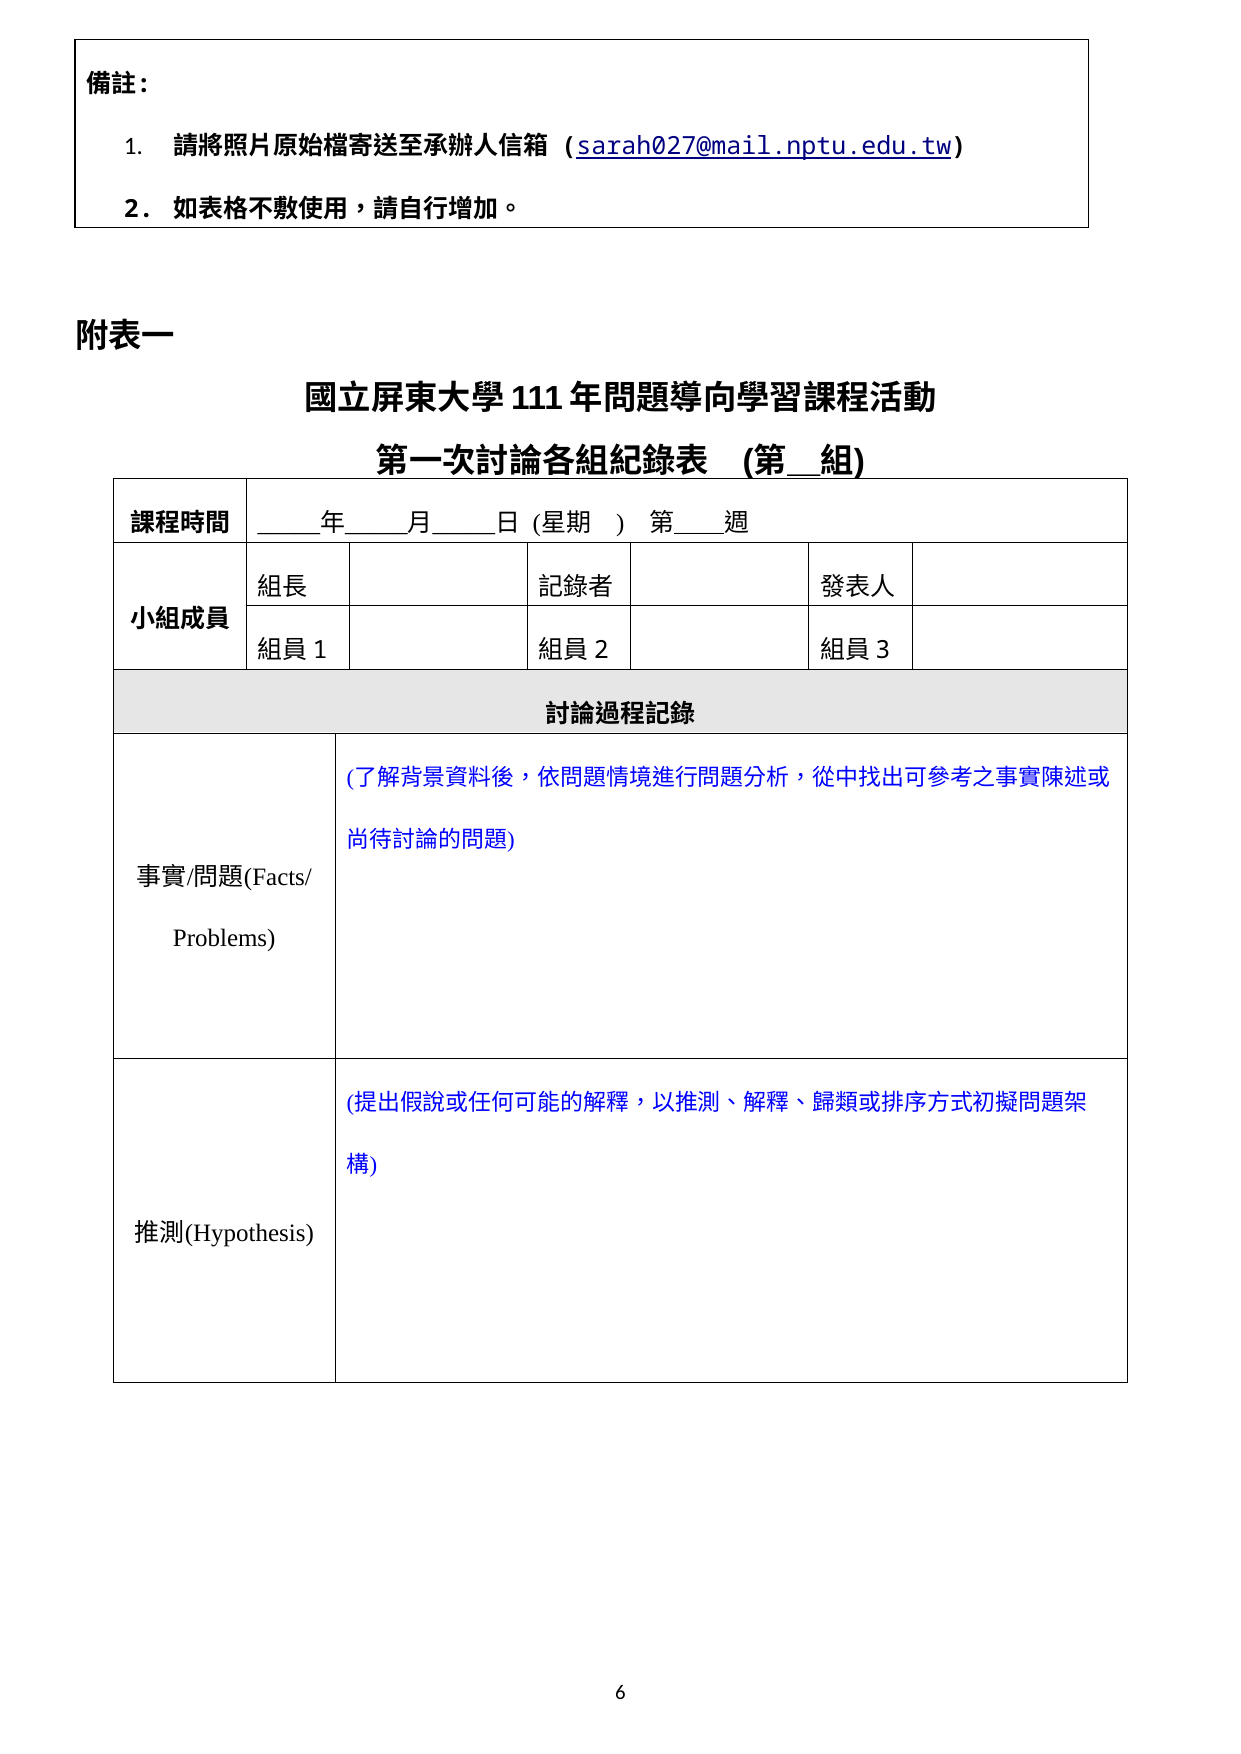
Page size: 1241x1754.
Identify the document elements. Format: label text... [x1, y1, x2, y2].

table_cell 組長 [247, 543, 349, 605]
table_header 課程時間 [114, 479, 246, 542]
table_cell 組員3 [809, 606, 912, 669]
table_cell 推測(Hypothesis) [114, 1059, 335, 1382]
table_cell [350, 543, 527, 605]
table_cell 記錄者 [528, 543, 630, 605]
table_cell 組員2 [528, 606, 630, 669]
table_cell (了解背景資料後，依問題情境進行問題分析，從中找出可參考之事實陳述或尚待討論的問題) [336, 734, 1127, 1057]
table_cell [350, 606, 527, 669]
table_cell 備註: 請將照片原始檔寄送至承辦人信箱 (sarah027@mail.nptu.edu.tw) 如表格不敷使用，請自行增加。 [76, 40, 1088, 227]
text 附表一 [75, 291, 1165, 353]
table_cell (提出假說或任何可能的解釋，以推測、解釋、歸類或排序方式初擬問題架構) [336, 1059, 1127, 1382]
text 國立屏東大學111年問題導向學習課程活動 [75, 353, 1165, 416]
table_cell [631, 543, 808, 605]
table_cell 發表人 [809, 543, 912, 605]
table_cell [913, 606, 1127, 669]
text 第一次討論各組紀錄表 (第＿組) [75, 416, 1165, 478]
table_cell [631, 606, 808, 669]
table_cell 事實/問題(Facts/Problems) [114, 734, 335, 1057]
table_cell 小組成員 [114, 543, 246, 669]
table_header _____年_____月_____日 (星期 ) 第＿＿週 [247, 479, 1127, 542]
table_cell 討論過程記錄 [114, 670, 1127, 732]
table_cell 組員1 [247, 606, 349, 669]
table_cell [913, 543, 1127, 605]
